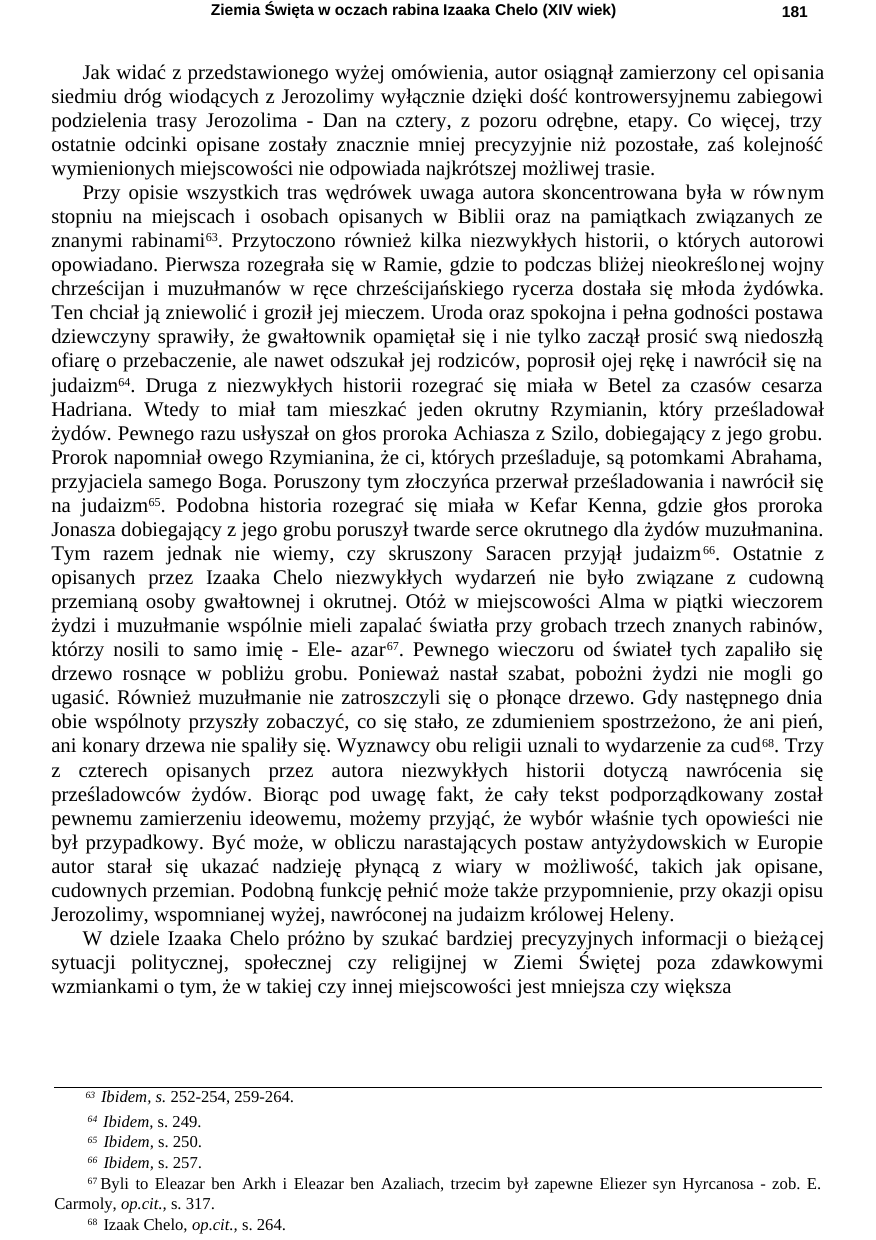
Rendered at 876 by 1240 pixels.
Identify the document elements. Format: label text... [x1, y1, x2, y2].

text 63 Ibidem, s. 252-254, 259-264. [54, 1088, 822, 1106]
text Jak widać z przedstawionego wyżej omówienia, autor osiągnął zamierzony cel opi­sania siedmiu dróg wiodących z Jerozolimy wyłącznie dzięki dość kontrowersyjnemu zabiegowi podzielenia trasy Jerozolima - Dan na cztery, z pozoru odrębne, etapy. Co więcej, trzy ostatnie odcinki opisane zostały znacznie mniej precyzyjnie niż pozostałe, zaś kolejność wymienionych miejscowości nie odpowiada najkrótszej możliwej trasie. [51, 60, 824, 180]
text 67 Byli to Eleazar ben Arkh i Eleazar ben Azaliach, trzecim był zapewne Eliezer syn Hyrcanosa - zob. E. Carmoly, op.cit., s. 317. [54, 1174, 822, 1213]
text Ziemia Święta w oczach rabina Izaaka Chelo (XIV wiek) [211, 0, 659, 18]
text 64 Ibidem, s. 249. [54, 1112, 822, 1130]
text 181 [782, 3, 817, 21]
text W dziele Izaaka Chelo próżno by szukać bardziej precyzyjnych informacji o bieżą­cej sytuacji politycznej, społecznej czy religijnej w Ziemi Świętej poza zdawkowymi wzmiankami o tym, że w takiej czy innej miejscowości jest mniejsza czy większa [51, 926, 824, 998]
text 65 Ibidem, s. 250. [54, 1132, 822, 1151]
text 68 Izaak Chelo, op.cit., s. 264. [54, 1215, 822, 1234]
text Przy opisie wszystkich tras wędrówek uwaga autora skoncentrowana była w rów­nym stopniu na miejscach i osobach opisanych w Biblii oraz na pamiątkach związanych ze znanymi rabinami63. Przytoczono również kilka niezwykłych historii, o których auto­rowi opowiadano. Pierwsza rozegrała się w Ramie, gdzie to podczas bliżej nieokreślo­nej wojny chrześcijan i muzułmanów w ręce chrześcijańskiego rycerza dostała się mło­da żydówka. Ten chciał ją zniewolić i groził jej mieczem. Uroda oraz spokojna i pełna godności postawa dziewczyny sprawiły, że gwałtownik opamiętał się i nie tylko zaczął prosić swą niedoszłą ofiarę o przebaczenie, ale nawet odszukał jej rodziców, poprosił ojej rękę i nawrócił się na judaizm64. Druga z niezwykłych historii rozegrać się miała w Betel za czasów cesarza Hadriana. Wtedy to miał tam mieszkać jeden okrutny Rzy­mianin, który prześladował żydów. Pewnego razu usłyszał on głos proroka Achiasza z Szilo, dobiegający z jego grobu. Prorok napomniał owego Rzymianina, że ci, których prześladuje, są potomkami Abrahama, przyjaciela samego Boga. Poruszony tym zło­czyńca przerwał prześladowania i nawrócił się na judaizm65. Podobna historia rozegrać się miała w Kefar Kenna, gdzie głos proroka Jonasza dobiegający z jego grobu poruszył twarde serce okrutnego dla żydów muzułmanina. Tym razem jednak nie wiemy, czy skruszony Saracen przyjął judaizm66. Ostatnie z opisanych przez Izaaka Chelo niezwy­kłych wydarzeń nie było związane z cudowną przemianą osoby gwałtownej i okrutnej. Otóż w miejscowości Alma w piątki wieczorem żydzi i muzułmanie wspólnie mieli zapalać światła przy grobach trzech znanych rabinów, którzy nosili to samo imię - Ele- azar67. Pewnego wieczoru od świateł tych zapaliło się drzewo rosnące w pobliżu grobu. Ponieważ nastał szabat, pobożni żydzi nie mogli go ugasić. Również muzułmanie nie zatroszczyli się o płonące drzewo. Gdy następnego dnia obie wspólnoty przyszły zoba­czyć, co się stało, ze zdumieniem spostrzeżono, że ani pień, ani konary drzewa nie spa­liły się. Wyznawcy obu religii uznali to wydarzenie za cud68. Trzy z czterech opisanych przez autora niezwykłych historii dotyczą nawrócenia się prześladowców żydów. Biorąc pod uwagę fakt, że cały tekst podporządkowany został pewnemu zamierzeniu ideowe­mu, możemy przyjąć, że wybór właśnie tych opowieści nie był przypadkowy. Być mo­że, w obliczu narastających postaw antyżydowskich w Europie autor starał się ukazać nadzieję płynącą z wiary w możliwość, takich jak opisane, cudownych przemian. Po­dobną funkcję pełnić może także przypomnienie, przy okazji opisu Jerozolimy, wspo­mnianej wyżej, nawróconej na judaizm królowej Heleny. [51, 180, 824, 926]
text 66 Ibidem, s. 257. [54, 1153, 822, 1172]
